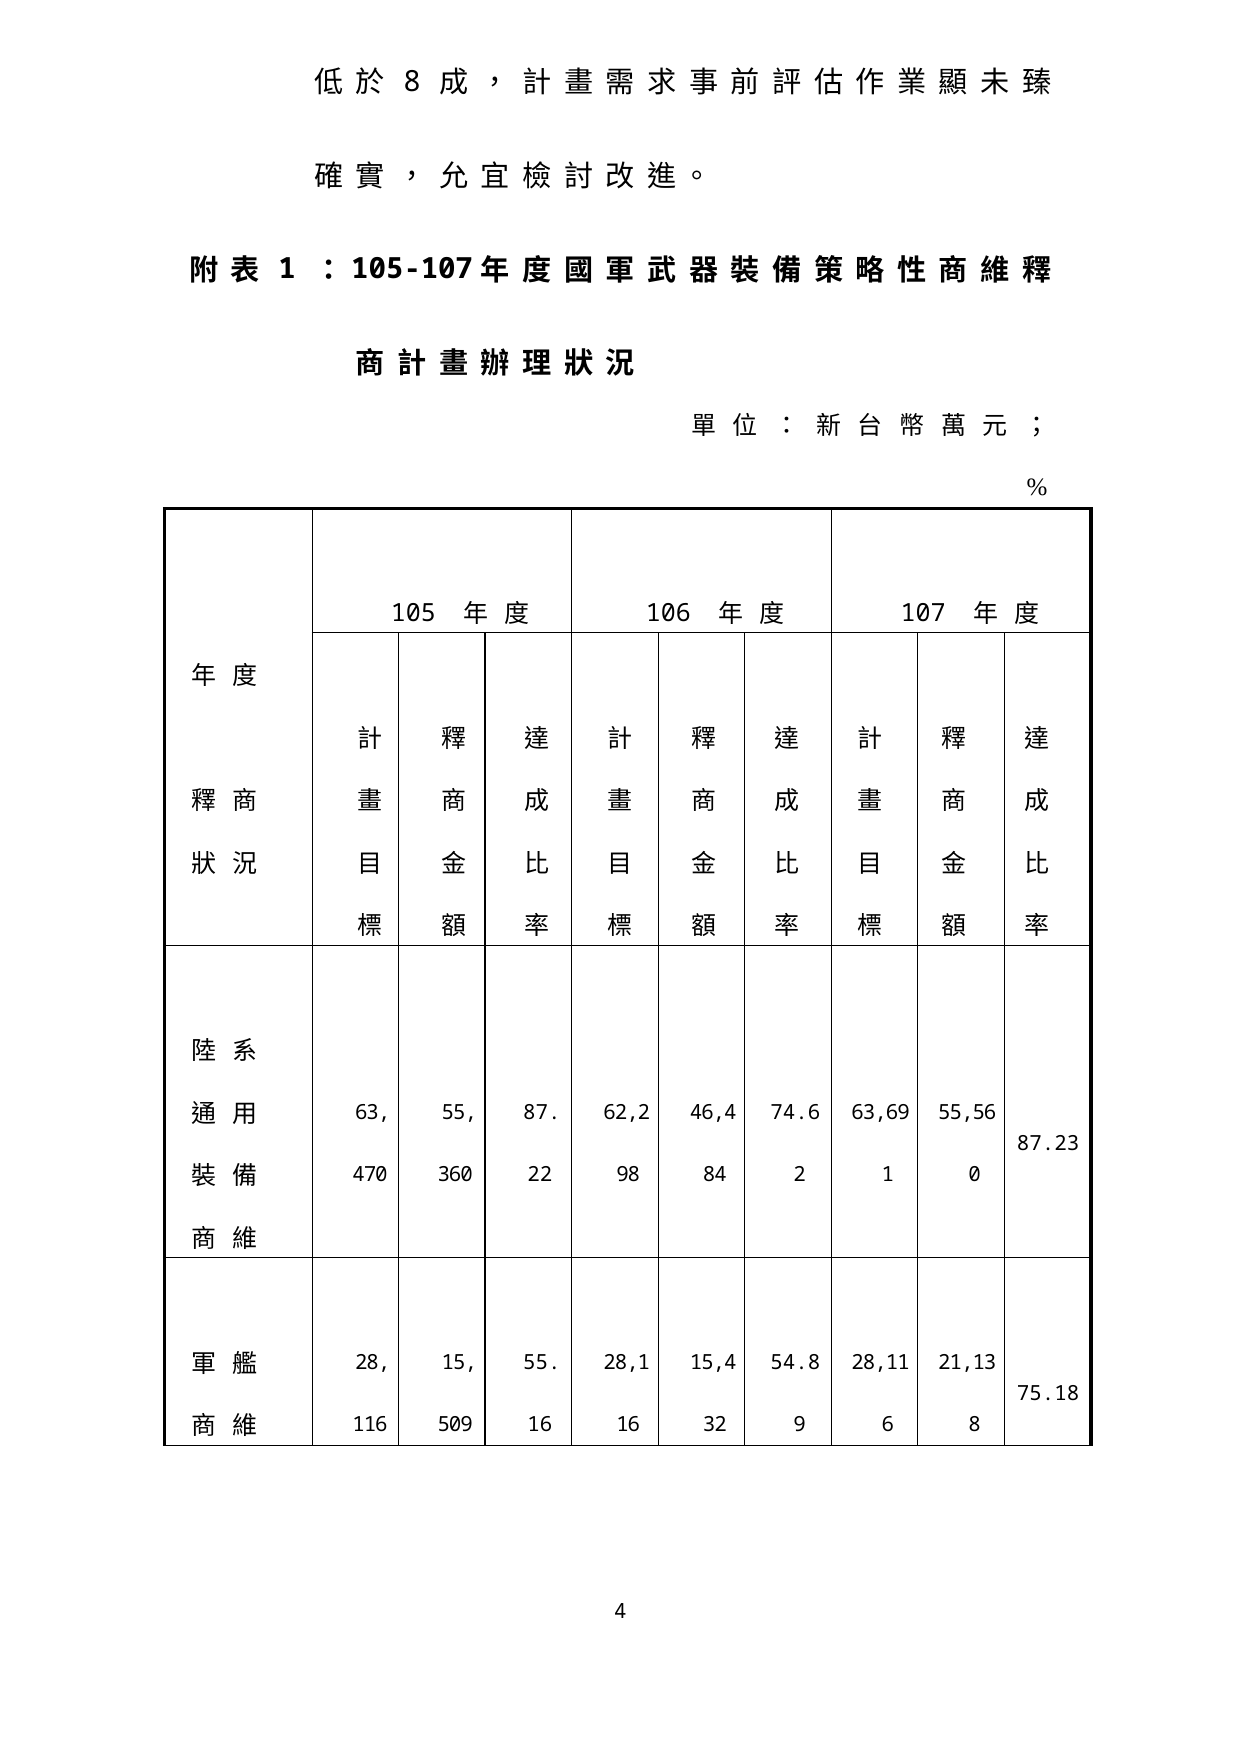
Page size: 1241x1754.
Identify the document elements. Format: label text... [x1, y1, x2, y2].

table_cell 54.89 [745, 1258, 831, 1444]
table_cell 28,116 [313, 1258, 398, 1444]
table_cell 62,298 [572, 946, 658, 1257]
table_header 107年度 [832, 510, 1089, 632]
table_cell 55,360 [399, 946, 484, 1257]
table_cell 55,560 [918, 946, 1004, 1257]
table_cell 計畫目標 [313, 633, 398, 944]
table_cell 75.18 [1005, 1258, 1089, 1444]
table_header 106年度 [572, 510, 831, 632]
table_cell 15,432 [659, 1258, 744, 1444]
text 單位：新台幣萬元；% [210, 382, 1058, 507]
table_cell 46,484 [659, 946, 744, 1257]
table_cell 達成比率 [1005, 633, 1089, 944]
table_cell 15,509 [399, 1258, 484, 1444]
table_cell 21,138 [918, 1258, 1004, 1444]
table_cell 釋商金額 [399, 633, 484, 944]
table_cell 計畫目標 [832, 633, 917, 944]
table_header 年度 釋商狀況 [166, 510, 312, 944]
table_cell 87.22 [486, 946, 571, 1257]
table_cell 軍艦商維 [166, 1258, 312, 1444]
text 附表1：105-107年度國軍武器裝備策略性商維釋商計畫辦理狀況 [153, 194, 1058, 382]
table_cell 74.62 [745, 946, 831, 1257]
text 揆105年度至107年度國軍武器裝備策略性商維釋商計畫目標分別為62.98億元、63.01億元及57.92億元(詳附表1)，實際釋商金額51.86億元、48.61億元及53.93億元，整體達成比率雖為82.34%、77.15%及93.10%，然窺其中海軍司令部軍艦策略性商維105年度至107年度目標達成率分僅55.16%、54.89%及75.18%，而陸軍司令部軍機策略性商維達成率亦僅63.70%、45.10%及74.69%。雖海軍司令部就107年度達成率偏低原因說明略以：「…考量部分廠商報價過高及修期調整等因素，變更為自修…」；陸軍司令部亦說明，部分機型如OH-58D型機、TH-67型機及T-700型機，係採實機狀況檢討交修，且因廠商料件交期過長或展延等因素影響，致額度使用率偏低。然該兩類武器裝備策略性商維達成比率已連續數年均低於8成，計畫需求事前評估作業顯未臻確實，允宜檢討改進。 [271, 7, 1058, 194]
table_cell 63,691 [832, 946, 917, 1257]
table_cell 釋商金額 [659, 633, 744, 944]
table_cell 87.23 [1005, 946, 1089, 1257]
table_header 105年度 [313, 510, 571, 632]
table_cell 28,116 [572, 1258, 658, 1444]
table_cell 63,470 [313, 946, 398, 1257]
table_cell 陸系通用裝備商維 [166, 946, 312, 1257]
table_cell 計畫目標 [572, 633, 658, 944]
table_cell 達成比率 [486, 633, 571, 944]
table_cell 55.16 [486, 1258, 571, 1444]
table_cell 釋商金額 [918, 633, 1004, 944]
table_cell 達成比率 [745, 633, 831, 944]
table_cell 28,116 [832, 1258, 917, 1444]
